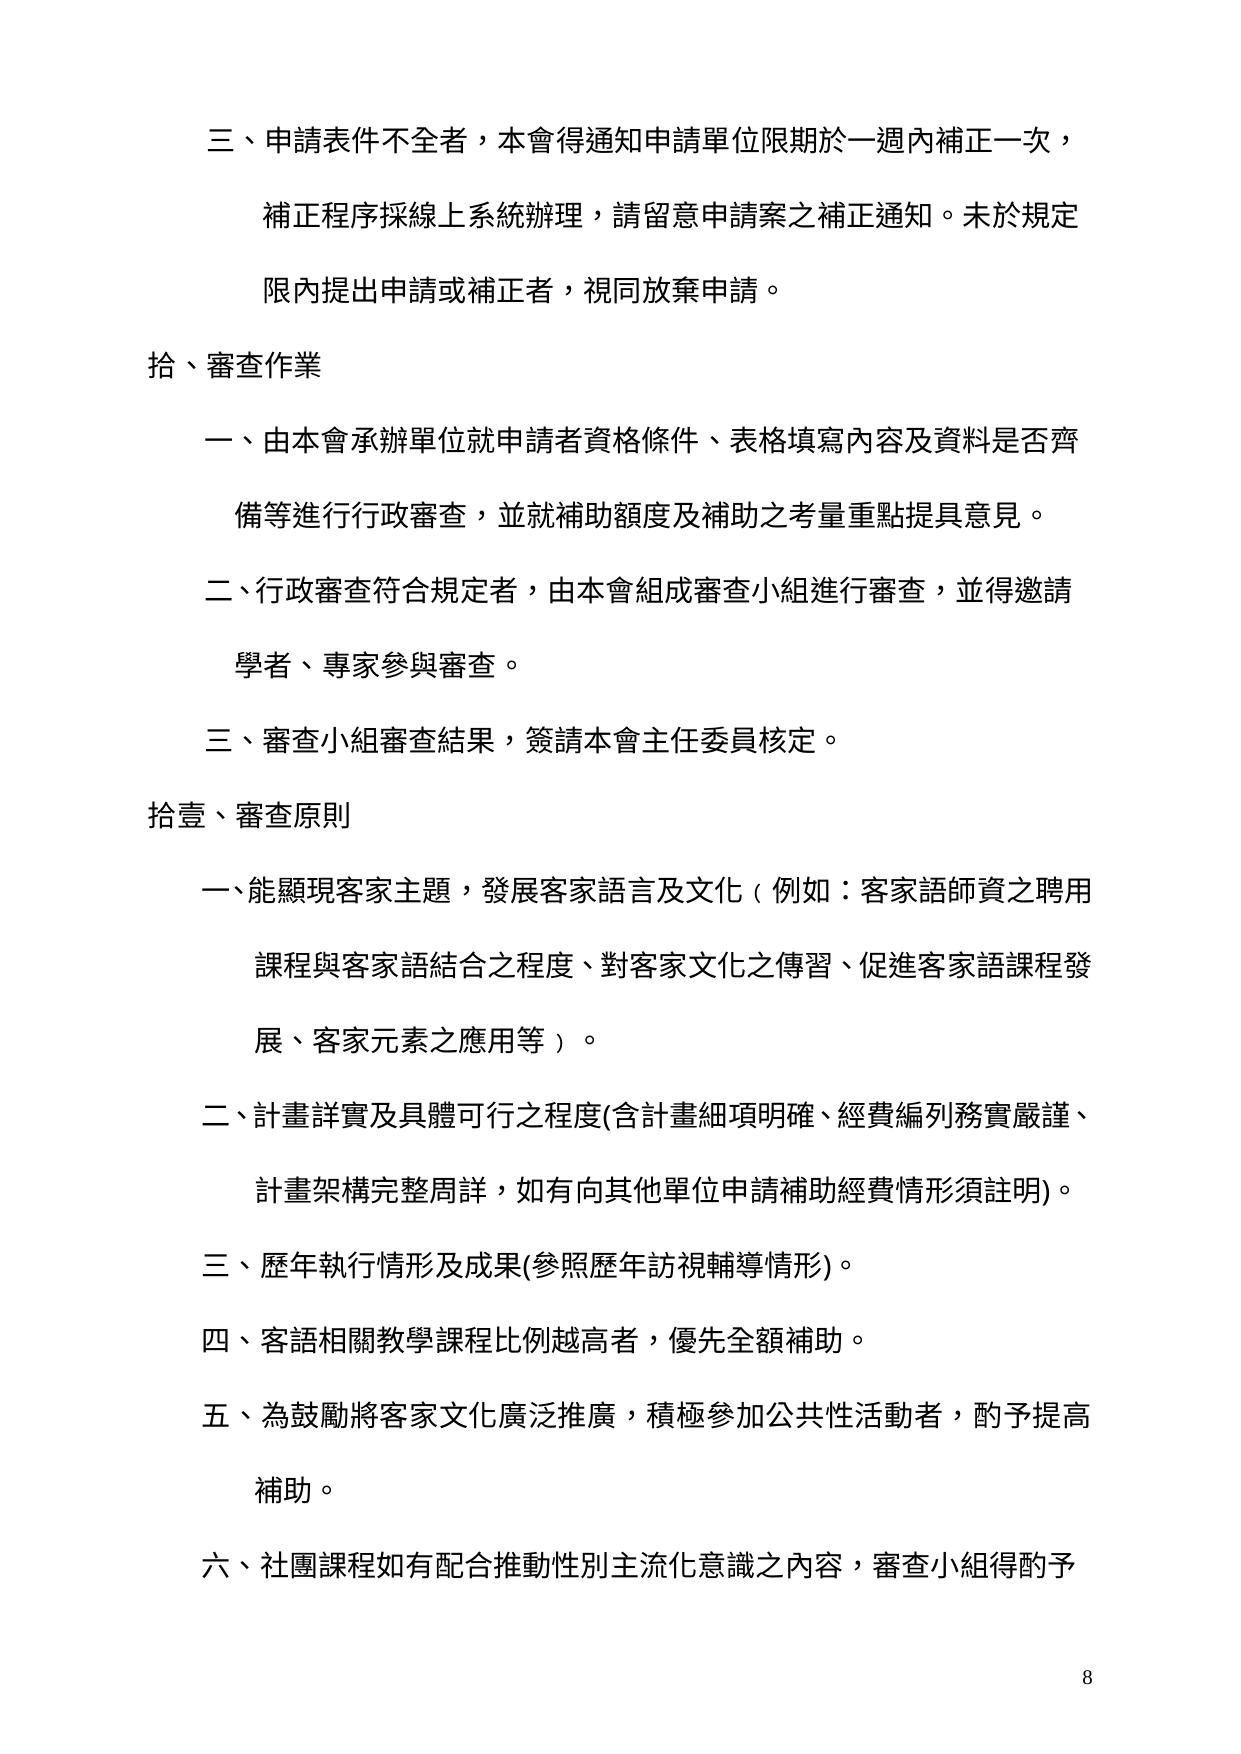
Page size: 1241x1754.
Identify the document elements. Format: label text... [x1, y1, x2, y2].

text 二、行政審查符合規定者，由本會組成審查小組進行審查，並得邀請 [204, 551, 1085, 626]
text 拾壹、審查原則 [148, 776, 1092, 851]
text 三、歷年執行情形及成果(參照歷年訪視輔導情形)。 [201, 1226, 1092, 1301]
text 學者、專家參與審查。 [204, 626, 1085, 701]
text 三、審查小組審查結果，簽請本會主任委員核定。 [204, 701, 1085, 776]
text 一、能顯現客家主題，發展客家語言及文化﹙例如：客家語師資之聘用、課程與客家語結合之程度、對客家文化之傳習、促進客家語課程發展、客家元素之應用等﹚。 [201, 851, 1092, 1076]
text 六、社團課程如有配合推動性別主流化意識之內容，審查小組得酌予 [201, 1526, 1092, 1601]
text 三、申請表件不全者，本會得通知申請單位限期於一週內補正一次，補正程序採線上系統辦理，請留意申請案之補正通知。未於規定限內提出申請或補正者，視同放棄申請。 [206, 101, 1091, 326]
text 四、客語相關教學課程比例越高者，優先全額補助。 [201, 1301, 1092, 1376]
text 二、計畫詳實及具體可行之程度(含計畫細項明確、經費編列務實嚴謹、計畫架構完整周詳，如有向其他單位申請補助經費情形須註明)。 [201, 1076, 1092, 1226]
text 備等進行行政審查，並就補助額度及補助之考量重點提具意見。 [204, 476, 1085, 551]
text 一、由本會承辦單位就申請者資格條件、表格填寫內容及資料是否齊 [204, 401, 1085, 476]
text 拾、審查作業 [148, 326, 1093, 401]
text 五、為鼓勵將客家文化廣泛推廣，積極參加公共性活動者，酌予提高補助。 [201, 1376, 1092, 1526]
